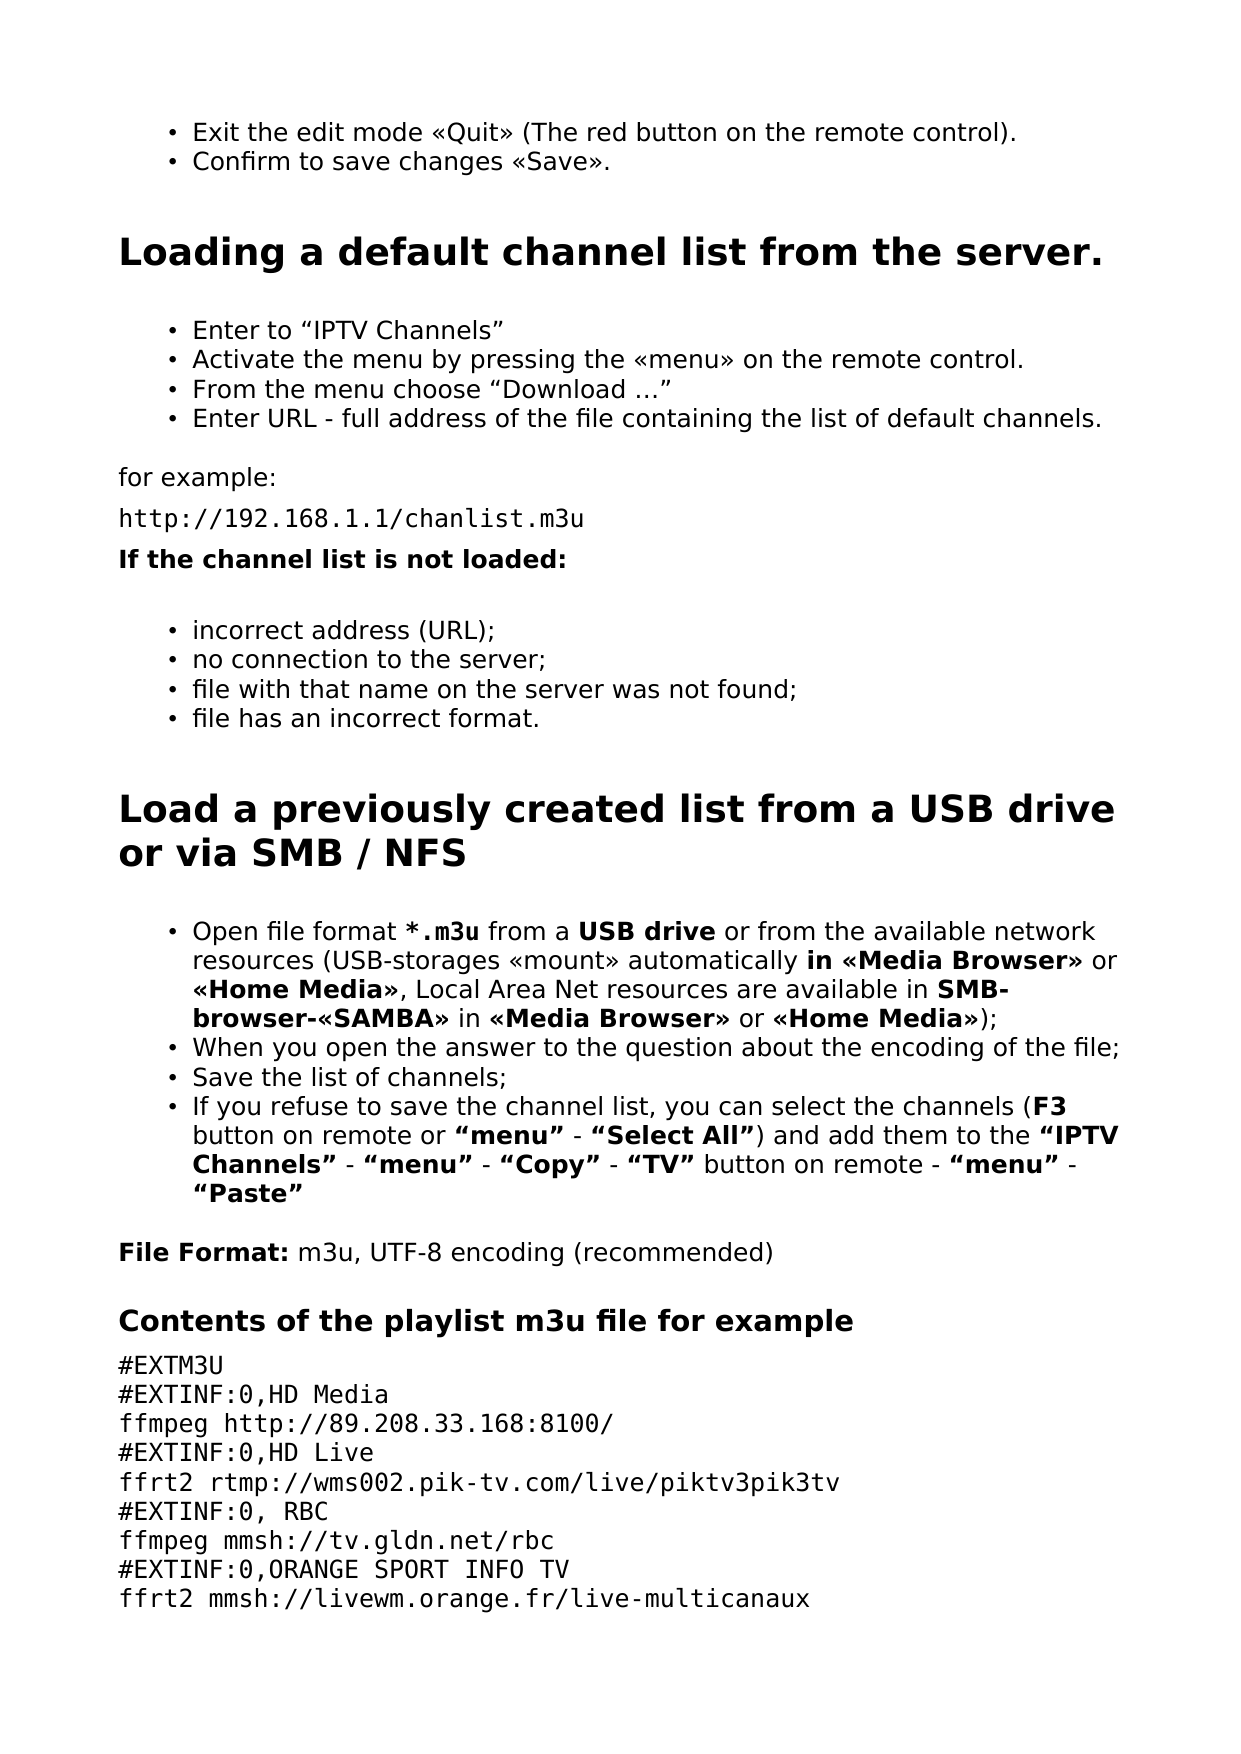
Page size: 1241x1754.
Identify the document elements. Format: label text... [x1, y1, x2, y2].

list From the menu choose “Download …” [177, 375, 1122, 404]
list file has an incorrect format. [177, 704, 1122, 733]
list Activate the menu by pressing the «menu» on the remote control. [177, 346, 1122, 375]
list no connection to the server; [177, 646, 1122, 675]
subtitle Loading a default channel list from the server. [118, 231, 1122, 274]
subtitle Load a previously created list from a USB drive or via SMB / NFS [118, 788, 1122, 875]
list If you refuse to save the channel list, you can select the channels (F3 button on remote or “menu” - “Select All”) and add them to the “IPTV Channels” - “menu” - “Copy” - “TV” button on remote - “menu” - “Paste” [177, 1092, 1122, 1208]
text http://192.168.1.1/chanlist.m3u [118, 504, 1122, 533]
list incorrect address (URL); [177, 616, 1122, 646]
list Enter to “IPTV Channels” [177, 317, 1122, 346]
text #EXTM3U #EXTINF:0,HD Media ffmpeg http://89.208.33.168:8100/ #EXTINF:0,HD Live ffrt2 rtmp://wms002.pik-tv.com/live/piktv3pik3tv #EXTINF:0, RBC ffmpeg mmsh://tv.gldn.net/rbc #EXTINF:0,ORANGE SPORT INFO TV ffrt2 mmsh://livewm.orange.fr/live-multicanaux [118, 1351, 1122, 1614]
text File Format: m3u, UTF-8 encoding (recommended) [118, 1238, 1122, 1267]
text for example: [118, 463, 1122, 492]
subtitle Сontents of the playlist m3u file for example [118, 1305, 1122, 1339]
list file with that name on the server was not found; [177, 675, 1122, 704]
list Exit the edit mode «Quit» (The red button on the remote control). [177, 118, 1122, 147]
text If the channel list is not loaded: [118, 545, 1122, 574]
list When you open the answer to the question about the encoding of the file; [177, 1033, 1122, 1063]
list Enter URL - full address of the file containing the list of default channels. [177, 404, 1122, 433]
list Save the list of channels; [177, 1063, 1122, 1092]
list Open file format *.m3u from a USB drive or from the available network resources (USB-storages «mount» automatically in «Media Browser» or «Home Media», Local Area Net resources are available in SMB-browser-«SAMBA» in «Media Browser» or «Home Media»); [177, 917, 1122, 1033]
list Confirm to save changes «Save». [177, 147, 1122, 176]
